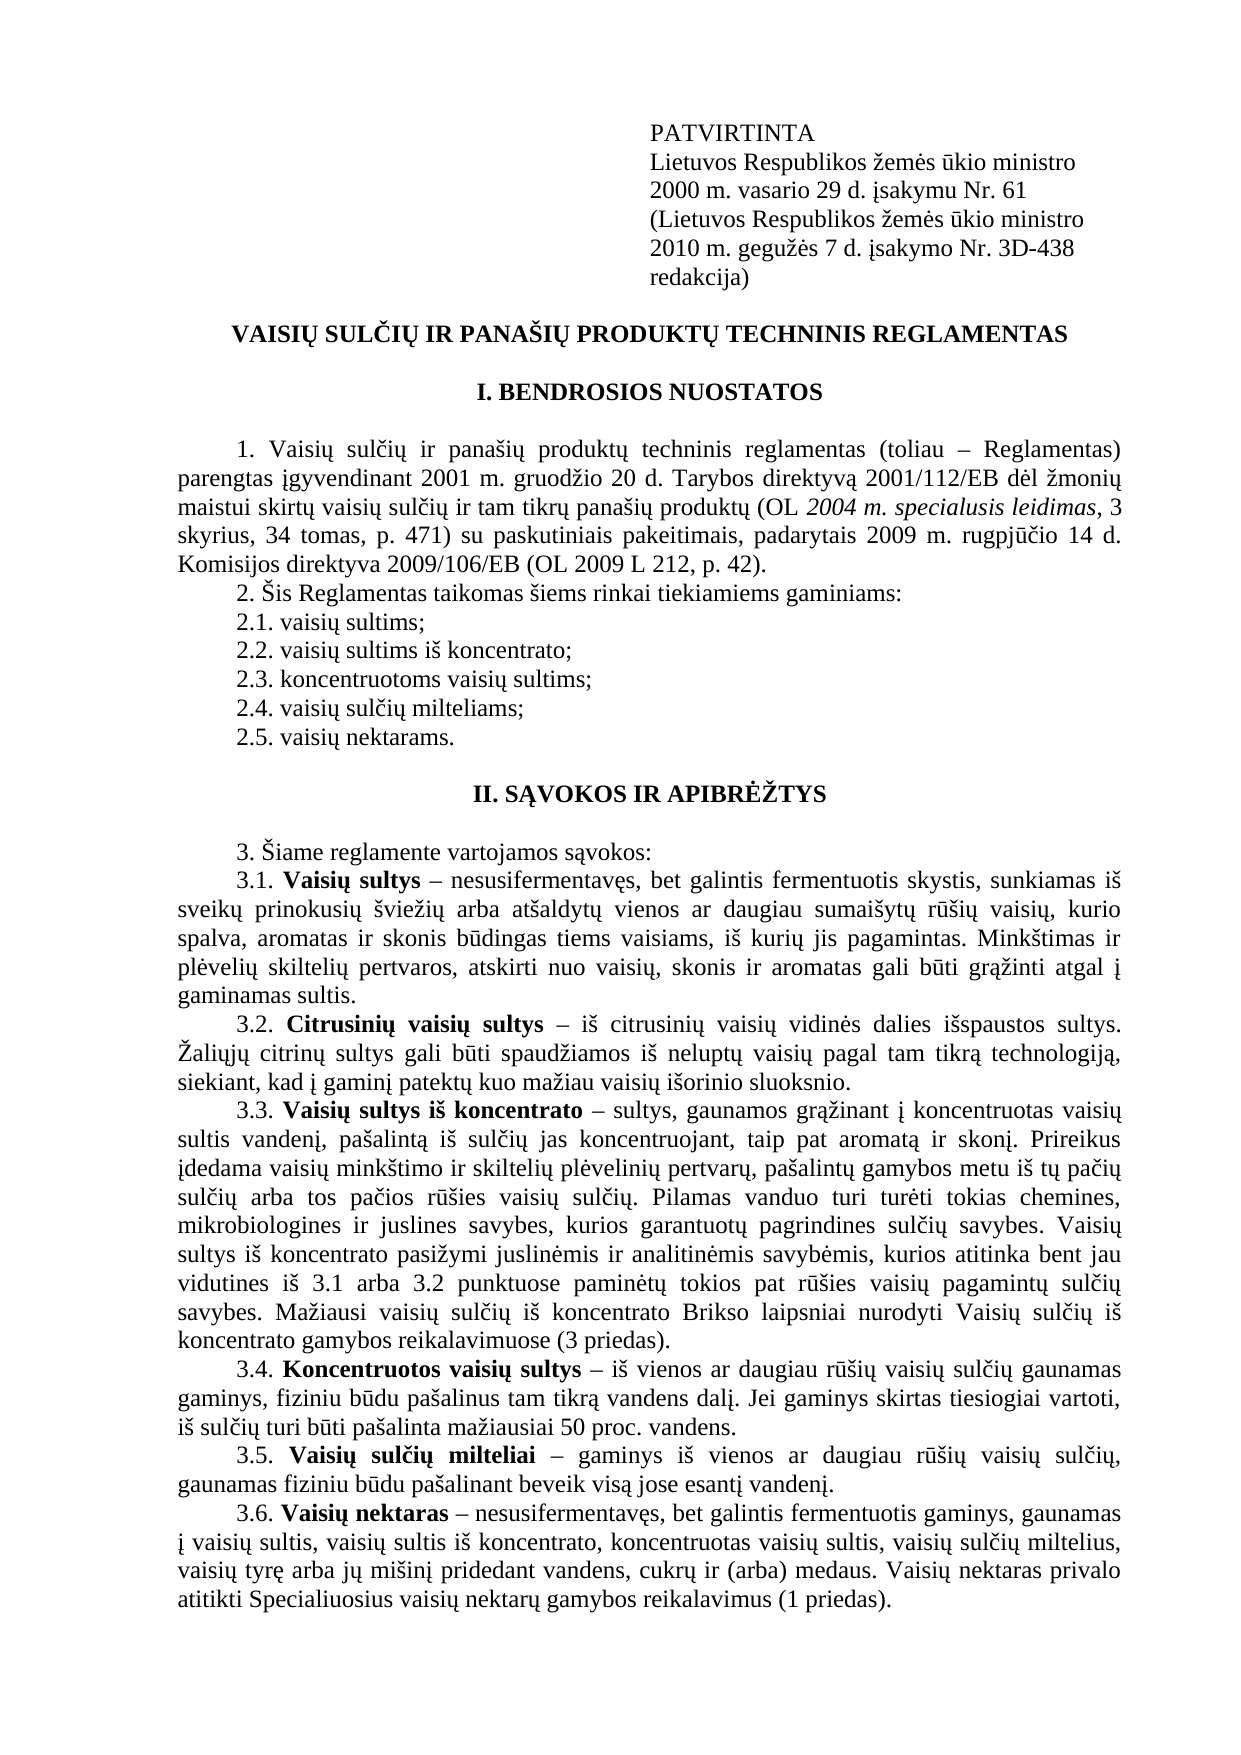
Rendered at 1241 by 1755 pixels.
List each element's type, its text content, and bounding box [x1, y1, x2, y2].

text 2000 m. vasario 29 d. įsakymu Nr. 61 [649, 176, 1122, 204]
text 3.5. Vaisių sulčių milteliai – gaminys iš vienos ar daugiau rūšių vaisių sulčių, gaunamas fiziniu būdu pašalinant beveik visą jose esantį vandenį. [177, 1441, 1122, 1498]
text 2.2. vaisių sultims iš koncentrato; [177, 636, 1122, 664]
text 2.4. vaisių sulčių milteliams; [177, 693, 1122, 722]
text 3.1. Vaisių sultys – nesusifermentavęs, bet galintis fermentuotis skystis, sunkiamas iš sveikų prinokusių šviežių arba atšaldytų vienos ar daugiau sumaišytų rūšių vaisių, kurio spalva, aromatas ir skonis būdingas tiems vaisiams, iš kurių jis pagamintas. Minkštimas ir plėvelių skiltelių pertvaros, atskirti nuo vaisių, skonis ir aromatas gali būti grąžinti atgal į gaminamas sultis. [177, 866, 1122, 1009]
text Lietuvos Respublikos žemės ūkio ministro [649, 147, 1122, 176]
text 2. Šis Reglamentas taikomas šiems rinkai tiekiamiems gaminiams: [177, 578, 1122, 607]
text 2.5. vaisių nektarams. [177, 722, 1122, 751]
text II. SĄVOKOS IR APIBRĖŽTYS [177, 779, 1122, 808]
text 2.1. vaisių sultims; [177, 607, 1122, 636]
text 3.2. Citrusinių vaisių sultys – iš citrusinių vaisių vidinės dalies išspaustos sultys. Žaliųjų citrinų sultys gali būti spaudžiamos iš neluptų vaisių pagal tam tikrą technologiją, siekiant, kad į gaminį patektų kuo mažiau vaisių išorinio sluoksnio. [177, 1009, 1122, 1096]
text redakcija) [649, 262, 1122, 291]
text 3. Šiame reglamente vartojamos sąvokos: [177, 837, 1122, 866]
text PATVIRTINTA [650, 118, 1122, 147]
text 3.4. Koncentruotos vaisių sultys – iš vienos ar daugiau rūšių vaisių sulčių gaunamas gaminys, fiziniu būdu pašalinus tam tikrą vandens dalį. Jei gaminys skirtas tiesiogiai vartoti, iš sulčių turi būti pašalinta mažiausiai 50 proc. vandens. [177, 1354, 1122, 1441]
text 2.3. koncentruotoms vaisių sultims; [177, 664, 1122, 693]
text 1. Vaisių sulčių ir panašių produktų techninis reglamentas (toliau – Reglamentas) parengtas įgyvendinant 2001 m. gruodžio 20 d. Tarybos direktyvą 2001/112/EB dėl žmonių maistui skirtų vaisių sulčių ir tam tikrų panašių produktų (OL 2004 m. specialusis leidimas, 3 skyrius, 34 tomas, p. 471) su paskutiniais pakeitimais, padarytais 2009 m. rugpjūčio 14 d. Komisijos direktyva 2009/106/EB (OL 2009 L 212, p. 42). [177, 434, 1122, 578]
text I. BENDROSIOS NUOSTATOS [177, 377, 1122, 406]
text 3.6. Vaisių nektaras – nesusifermentavęs, bet galintis fermentuotis gaminys, gaunamas į vaisių sultis, vaisių sultis iš koncentrato, koncentruotas vaisių sultis, vaisių sulčių miltelius, vaisių tyrę arba jų mišinį pridedant vandens, cukrų ir (arba) medaus. Vaisių nektaras privalo atitikti Specialiuosius vaisių nektarų gamybos reikalavimus (1 priedas). [177, 1498, 1122, 1613]
text VAISIŲ SULČIŲ IR PANAŠIŲ PRODUKTŲ TECHNINIS REGLAMENTAS [177, 319, 1122, 348]
text 3.3. Vaisių sultys iš koncentrato – sultys, gaunamos grąžinant į koncentruotas vaisių sultis vandenį, pašalintą iš sulčių jas koncentruojant, taip pat aromatą ir skonį. Prireikus įdedama vaisių minkštimo ir skiltelių plėvelinių pertvarų, pašalintų gamybos metu iš tų pačių sulčių arba tos pačios rūšies vaisių sulčių. Pilamas vanduo turi turėti tokias chemines, mikrobiologines ir juslines savybes, kurios garantuotų pagrindines sulčių savybes. Vaisių sultys iš koncentrato pasižymi juslinėmis ir analitinėmis savybėmis, kurios atitinka bent jau vidutines iš 3.1 arba 3.2 punktuose paminėtų tokios pat rūšies vaisių pagamintų sulčių savybes. Mažiausi vaisių sulčių iš koncentrato Brikso laipsniai nurodyti Vaisių sulčių iš koncentrato gamybos reikalavimuose (3 priedas). [177, 1096, 1122, 1354]
text 2010 m. gegužės 7 d. įsakymo Nr. 3D-438 [649, 233, 1122, 262]
text (Lietuvos Respublikos žemės ūkio ministro [649, 204, 1122, 233]
